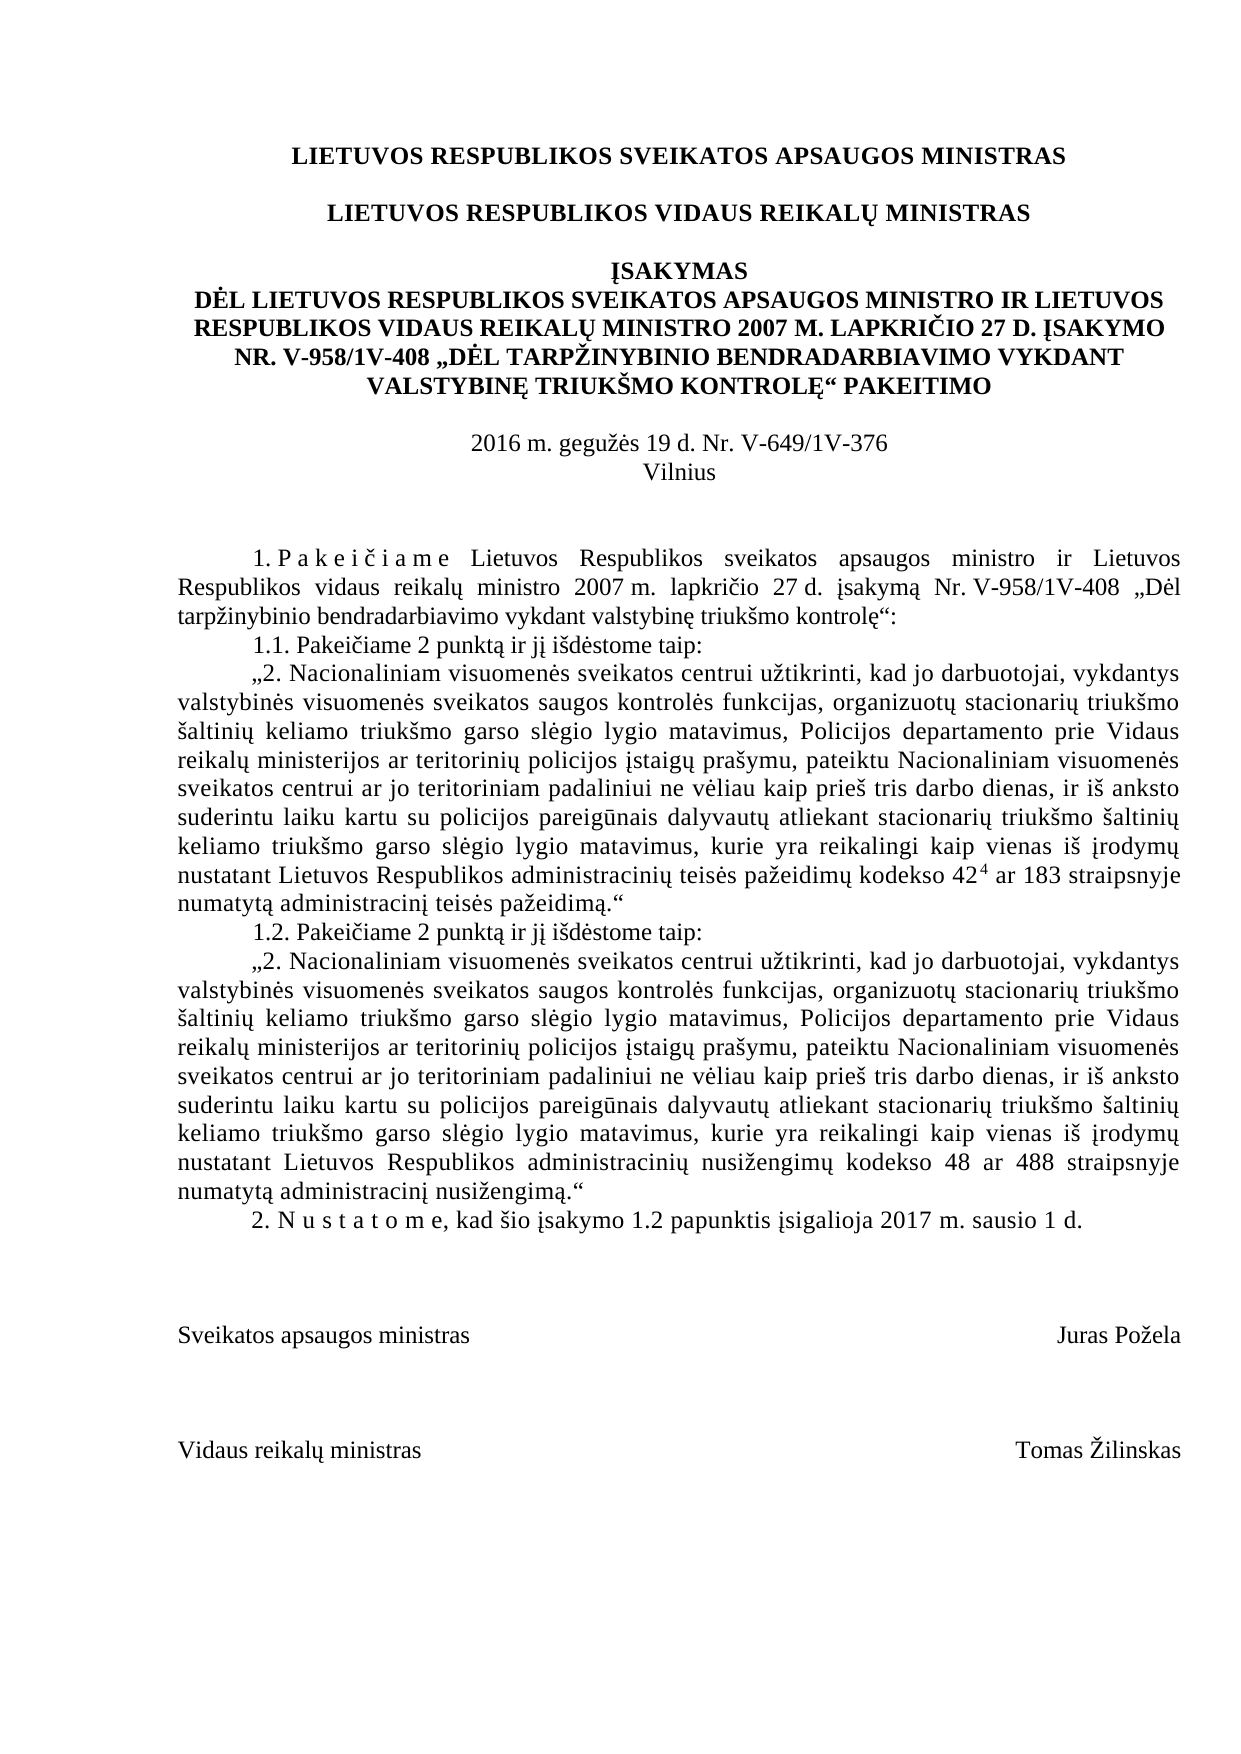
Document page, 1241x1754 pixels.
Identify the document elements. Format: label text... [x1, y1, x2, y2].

text LIETUVOS RESPUBLIKOS SVEIKATOS APSAUGOS MINISTRAS [177, 141, 1181, 170]
text 1. P a k e i č i a m e Lietuvos Respublikos sveikatos apsaugos ministro ir Lietuvos Respublikos vidaus reikalų ministro 2007 m. lapkričio 27 d. įsakymą Nr. V-958/1V-408 „Dėl tarpžinybinio bendradarbiavimo vykdant valstybinę triukšmo kontrolę“: [177, 543, 1181, 630]
text Sveikatos apsaugos ministras Juras Požela [177, 1320, 1181, 1348]
text DĖL LIETUVOS RESPUBLIKOS SVEIKATOS APSAUGOS MINISTRO IR LIETUVOS RESPUBLIKOS VIDAUS REIKALŲ MINISTRO 2007 M. LAPKRIČIO 27 D. ĮSAKYMO NR. V-958/1V-408 „DĖL TARPŽINYBINIO BENDRADARBIAVIMO VYKDANT VALSTYBINĘ TRIUKŠMO KONTROLĘ“ PAKEITIMO [177, 285, 1181, 400]
text 1.1. Pakeičiame 2 punktą ir jį išdėstome taip: [177, 630, 1181, 658]
text 2. N u s t a t o m e, kad šio įsakymo 1.2 papunktis įsigalioja 2017 m. sausio 1 d. [177, 1205, 1181, 1233]
text „2. Nacionaliniam visuomenės sveikatos centrui užtikrinti, kad jo darbuotojai, vykdantys valstybinės visuomenės sveikatos saugos kontrolės funkcijas, organizuotų stacionarių triukšmo šaltinių keliamo triukšmo garso slėgio lygio matavimus, Policijos departamento prie Vidaus reikalų ministerijos ar teritorinių policijos įstaigų prašymu, pateiktu Nacionaliniam visuomenės sveikatos centrui ar jo teritoriniam padaliniui ne vėliau kaip prieš tris darbo dienas, ir iš anksto suderintu laiku kartu su policijos pareigūnais dalyvautų atliekant stacionarių triukšmo šaltinių keliamo triukšmo garso slėgio lygio matavimus, kurie yra reikalingi kaip vienas iš įrodymų nustatant Lietuvos Respublikos administracinių teisės pažeidimų kodekso 424 ar 183 straipsnyje numatytą administracinį teisės pažeidimą.“ [177, 658, 1181, 917]
text „2. Nacionaliniam visuomenės sveikatos centrui užtikrinti, kad jo darbuotojai, vykdantys valstybinės visuomenės sveikatos saugos kontrolės funkcijas, organizuotų stacionarių triukšmo šaltinių keliamo triukšmo garso slėgio lygio matavimus, Policijos departamento prie Vidaus reikalų ministerijos ar teritorinių policijos įstaigų prašymu, pateiktu Nacionaliniam visuomenės sveikatos centrui ar jo teritoriniam padaliniui ne vėliau kaip prieš tris darbo dienas, ir iš anksto suderintu laiku kartu su policijos pareigūnais dalyvautų atliekant stacionarių triukšmo šaltinių keliamo triukšmo garso slėgio lygio matavimus, kurie yra reikalingi kaip vienas iš įrodymų nustatant Lietuvos Respublikos administracinių nusižengimų kodekso 48 ar 488 straipsnyje numatytą administracinį nusižengimą.“ [177, 946, 1181, 1205]
text 2016 m. gegužės 19 d. Nr. V-649/1V-376 [177, 428, 1181, 457]
text Vilnius [177, 457, 1181, 486]
text Vidaus reikalų ministras Tomas Žilinskas [177, 1435, 1181, 1463]
text ĮSAKYMAS [177, 256, 1181, 285]
text 1.2. Pakeičiame 2 punktą ir jį išdėstome taip: [177, 917, 1181, 946]
text LIETUVOS RESPUBLIKOS VIDAUS REIKALŲ MINISTRAS [177, 198, 1181, 227]
